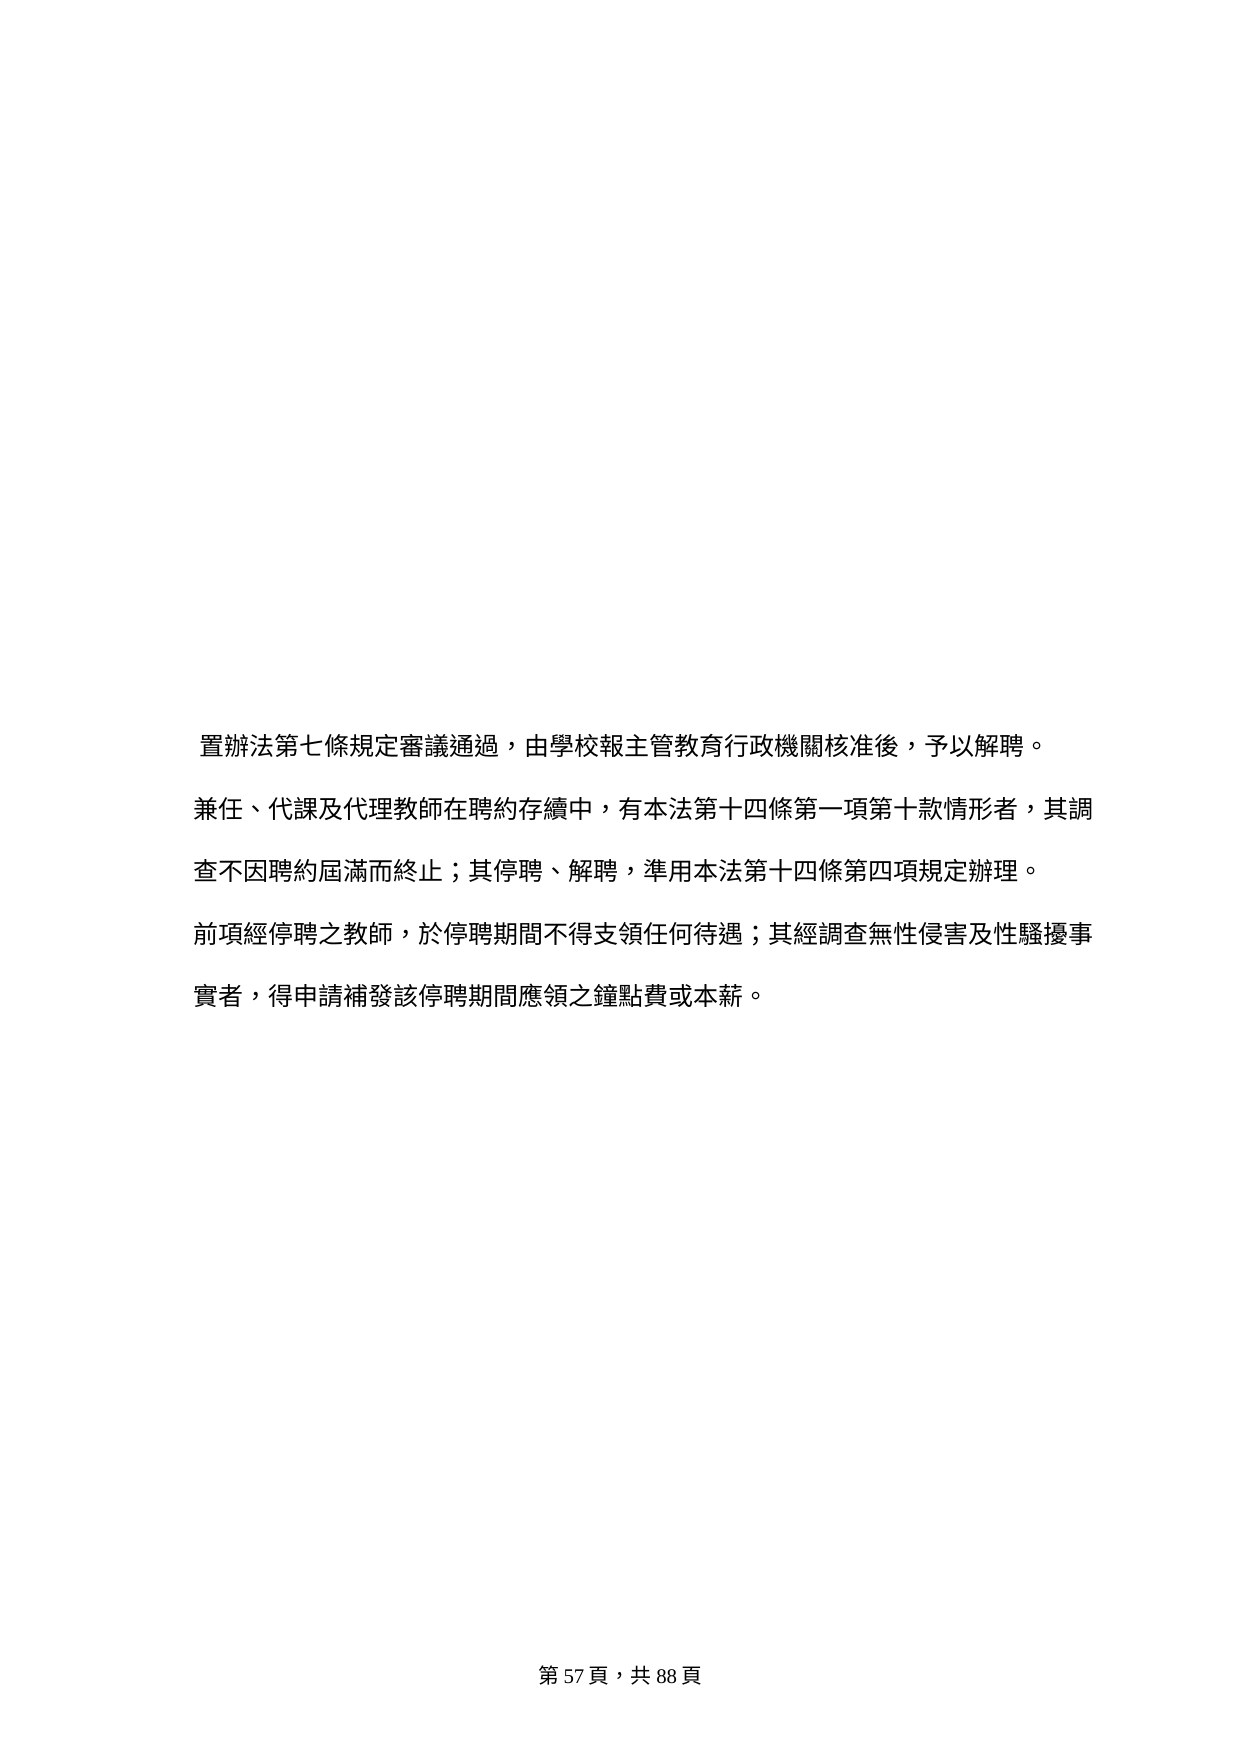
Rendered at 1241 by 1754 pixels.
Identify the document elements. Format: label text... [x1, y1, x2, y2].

text 兼任、代課及代理教師在聘約存續中，有本法第十四條第一項第十款情形者，其調 [118, 766, 1122, 828]
text 前項經停聘之教師，於停聘期間不得支領任何待遇；其經調查無性侵害及性騷擾事 [118, 891, 1122, 953]
text 置辦法第七條規定審議通過，由學校報主管教育行政機關核准後，予以解聘。 [118, 703, 1122, 766]
text 查不因聘約屆滿而終止；其停聘、解聘，準用本法第十四條第四項規定辦理。 [118, 828, 1122, 891]
text 實者，得申請補發該停聘期間應領之鐘點費或本薪。 [118, 953, 1122, 1016]
